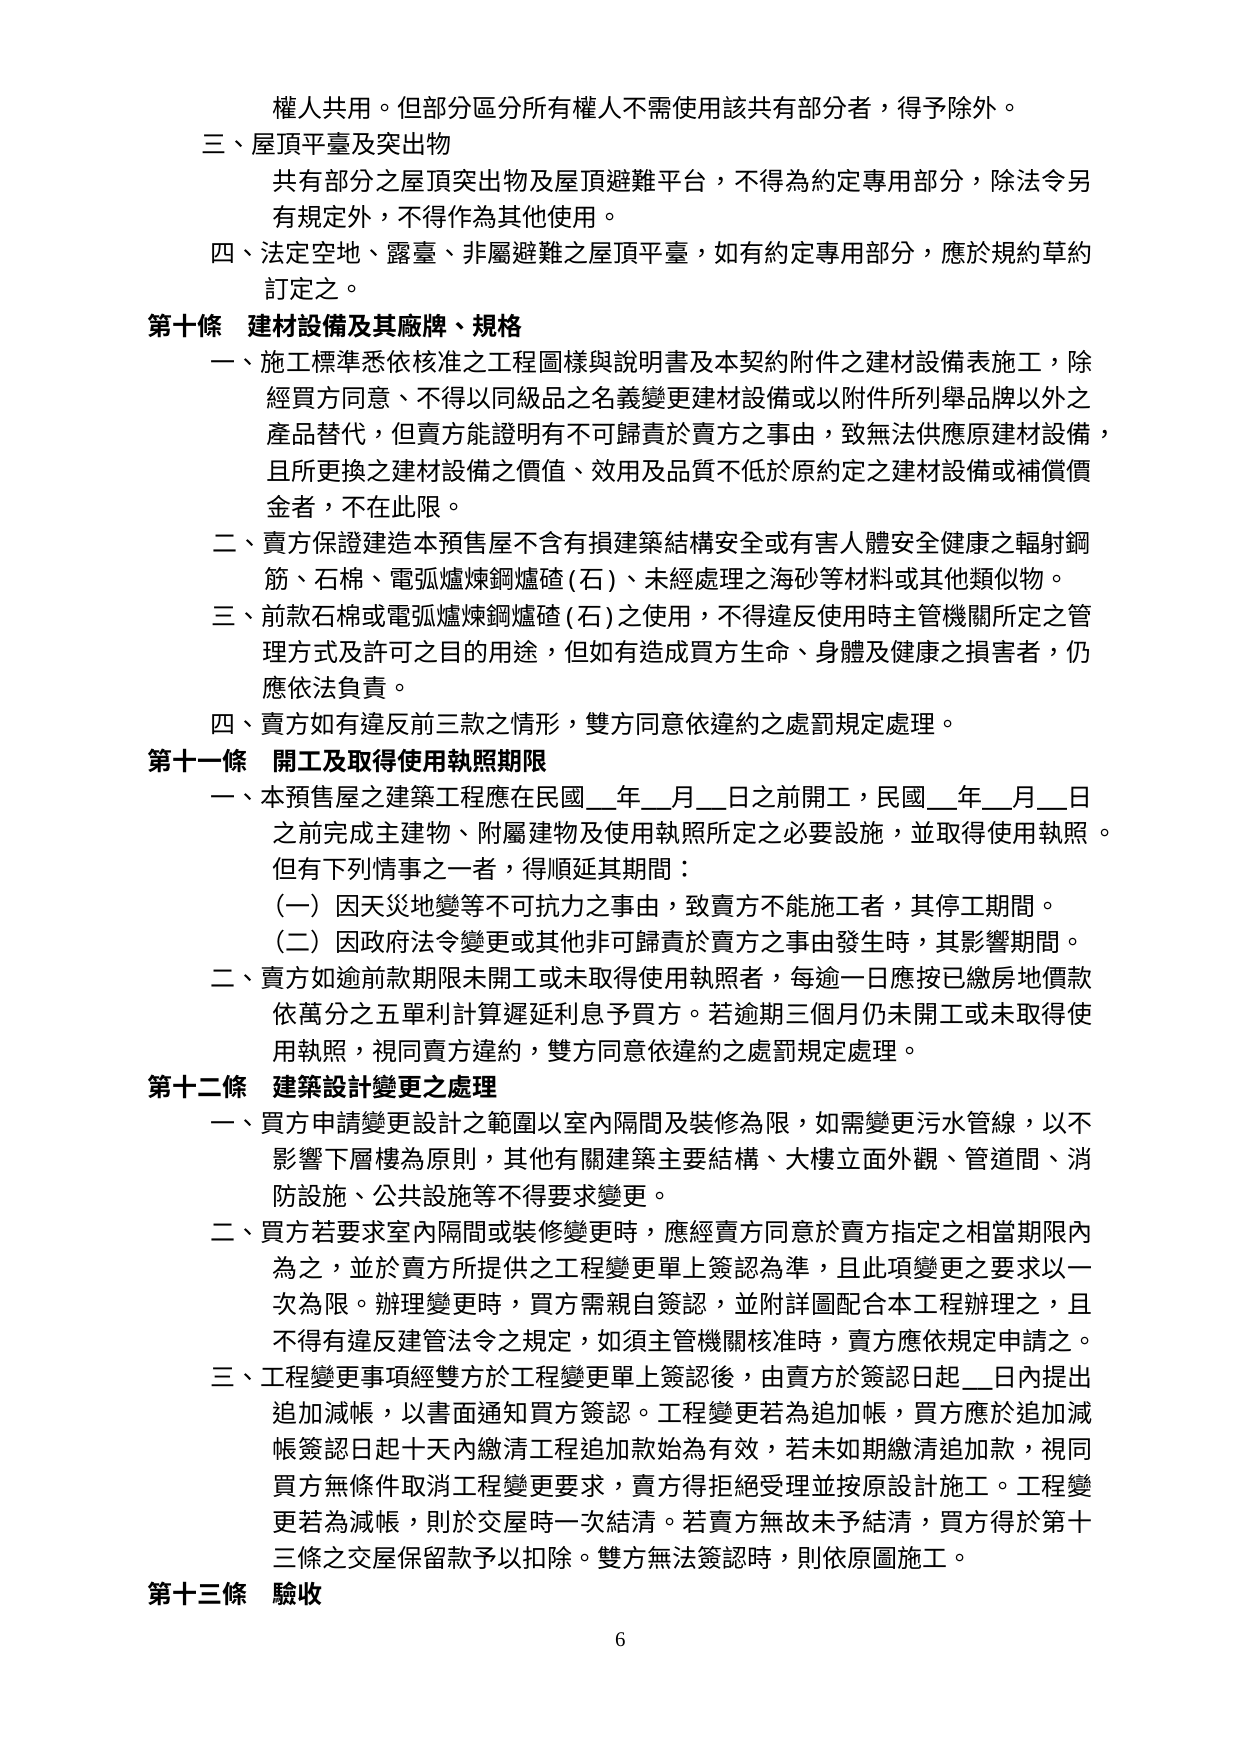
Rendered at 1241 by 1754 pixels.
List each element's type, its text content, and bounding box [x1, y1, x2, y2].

text （一）因天災地變等不可抗力之事由，致賣方不能施工者，其停工期間。 [260, 886, 1092, 922]
text 三、前款石棉或電弧爐煉鋼爐碴(石)之使用，不得違反使用時主管機關所定之管理方式及許可之目的用途，但如有造成買方生命、身體及健康之損害者，仍應依法負責。 [211, 596, 1092, 705]
text 一、買方申請變更設計之範圍以室內隔間及裝修為限，如需變更污水管線，以不影響下層樓為原則，其他有關建築主要結構、大樓立面外觀、管道間、消防設施、公共設施等不得要求變更。 [210, 1104, 1092, 1212]
text 一、本預售屋之建築工程應在民國__年__月__日之前開工，民國__年__月__日之前完成主建物、附屬建物及使用執照所定之必要設施，並取得使用執照。但有下列情事之一者，得順延其期間： [210, 777, 1092, 886]
text 四、賣方如有違反前三款之情形，雙方同意依違約之處罰規定處理。 [210, 705, 1092, 741]
text 第十一條 開工及取得使用執照期限 [148, 741, 1092, 777]
text （二）因政府法令變更或其他非可歸責於賣方之事由發生時，其影響期間。 [260, 922, 1092, 959]
text 第十條 建材設備及其廠牌、規格 [148, 306, 1092, 342]
text 第十二條 建築設計變更之處理 [148, 1067, 1092, 1104]
text 三、屋頂平臺及突出物 [148, 125, 1092, 161]
text 四、法定空地、露臺、非屬避難之屋頂平臺，如有約定專用部分，應於規約草約訂定之。 [210, 234, 1092, 306]
text 一、施工標準悉依核准之工程圖樣與說明書及本契約附件之建材設備表施工，除經買方同意、不得以同級品之名義變更建材設備或以附件所列舉品牌以外之產品替代，但賣方能證明有不可歸責於賣方之事由，致無法供應原建材設備，且所更換之建材設備之價值、效用及品質不低於原約定之建材設備或補償價金者，不在此限。 [210, 342, 1092, 524]
text 權人共用。但部分區分所有權人不需使用該共有部分者，得予除外。 [273, 89, 1092, 125]
text 二、賣方保證建造本預售屋不含有損建築結構安全或有害人體安全健康之輻射鋼筋、石棉、電弧爐煉鋼爐碴(石)、未經處理之海砂等材料或其他類似物。 [212, 524, 1092, 596]
text 第十三條 驗收 [148, 1575, 1092, 1611]
text 三、工程變更事項經雙方於工程變更單上簽認後，由賣方於簽認日起__日內提出追加減帳，以書面通知買方簽認。工程變更若為追加帳，買方應於追加減帳簽認日起十天內繳清工程追加款始為有效，若未如期繳清追加款，視同買方無條件取消工程變更要求，賣方得拒絕受理並按原設計施工。工程變更若為減帳，則於交屋時一次結清。若賣方無故未予結清，買方得於第十三條之交屋保留款予以扣除。雙方無法簽認時，則依原圖施工。 [210, 1357, 1092, 1575]
text 二、買方若要求室內隔間或裝修變更時，應經賣方同意於賣方指定之相當期限內為之，並於賣方所提供之工程變更單上簽認為準，且此項變更之要求以一次為限。辦理變更時，買方需親自簽認，並附詳圖配合本工程辦理之，且不得有違反建管法令之規定，如須主管機關核准時，賣方應依規定申請之。 [210, 1212, 1092, 1357]
text 二、賣方如逾前款期限未開工或未取得使用執照者，每逾一日應按已繳房地價款依萬分之五單利計算遲延利息予買方。若逾期三個月仍未開工或未取得使用執照，視同賣方違約，雙方同意依違約之處罰規定處理。 [210, 959, 1092, 1067]
text 共有部分之屋頂突出物及屋頂避難平台，不得為約定專用部分，除法令另有規定外，不得作為其他使用。 [273, 161, 1092, 234]
